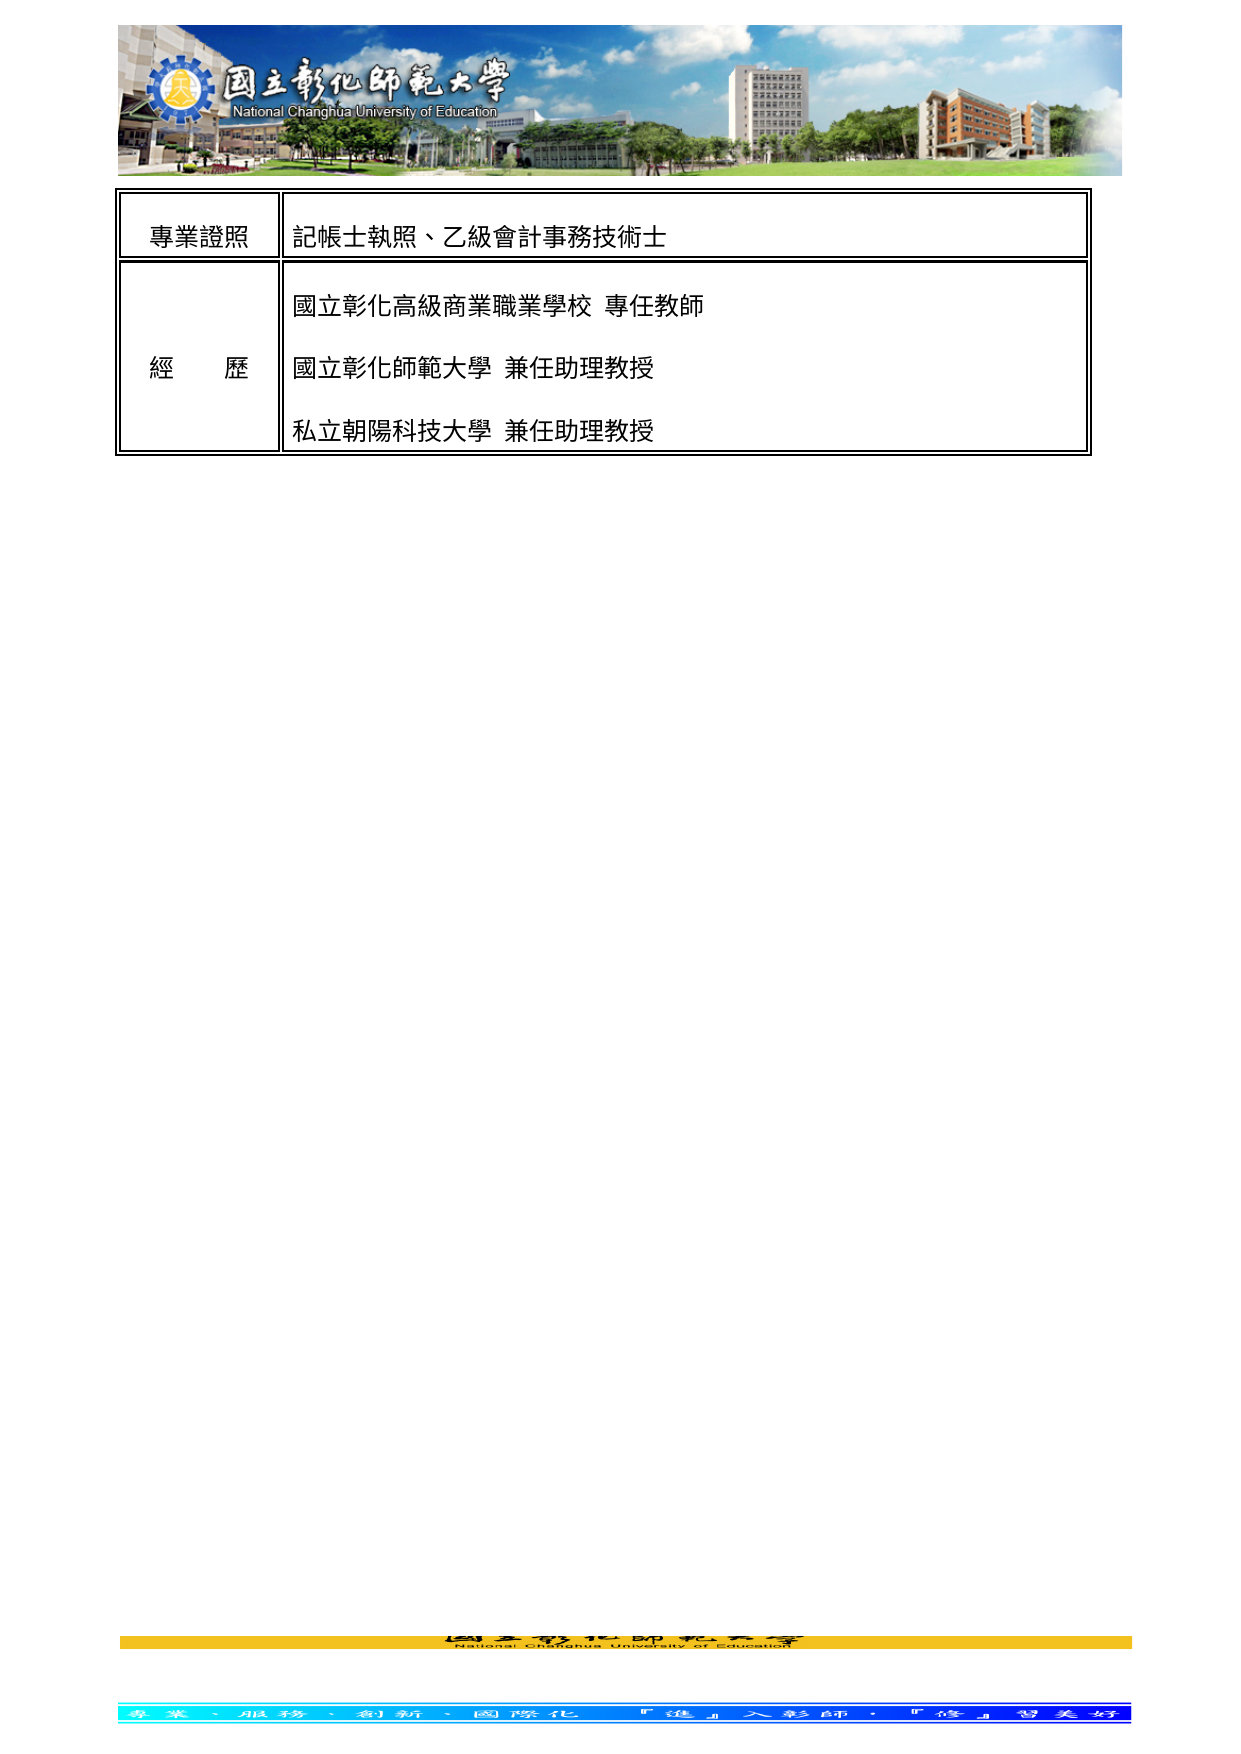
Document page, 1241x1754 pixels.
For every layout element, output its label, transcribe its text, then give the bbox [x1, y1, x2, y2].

table_cell 經 歷 [121, 263, 278, 450]
table_cell 專業證照 [121, 194, 278, 256]
table_cell 國立彰化高級商業職業學校 專任教師 國立彰化師範大學 兼任助理教授 私立朝陽科技大學 兼任助理教授 [284, 263, 1086, 450]
table_cell 記帳士執照、乙級會計事務技術士 [284, 194, 1086, 256]
